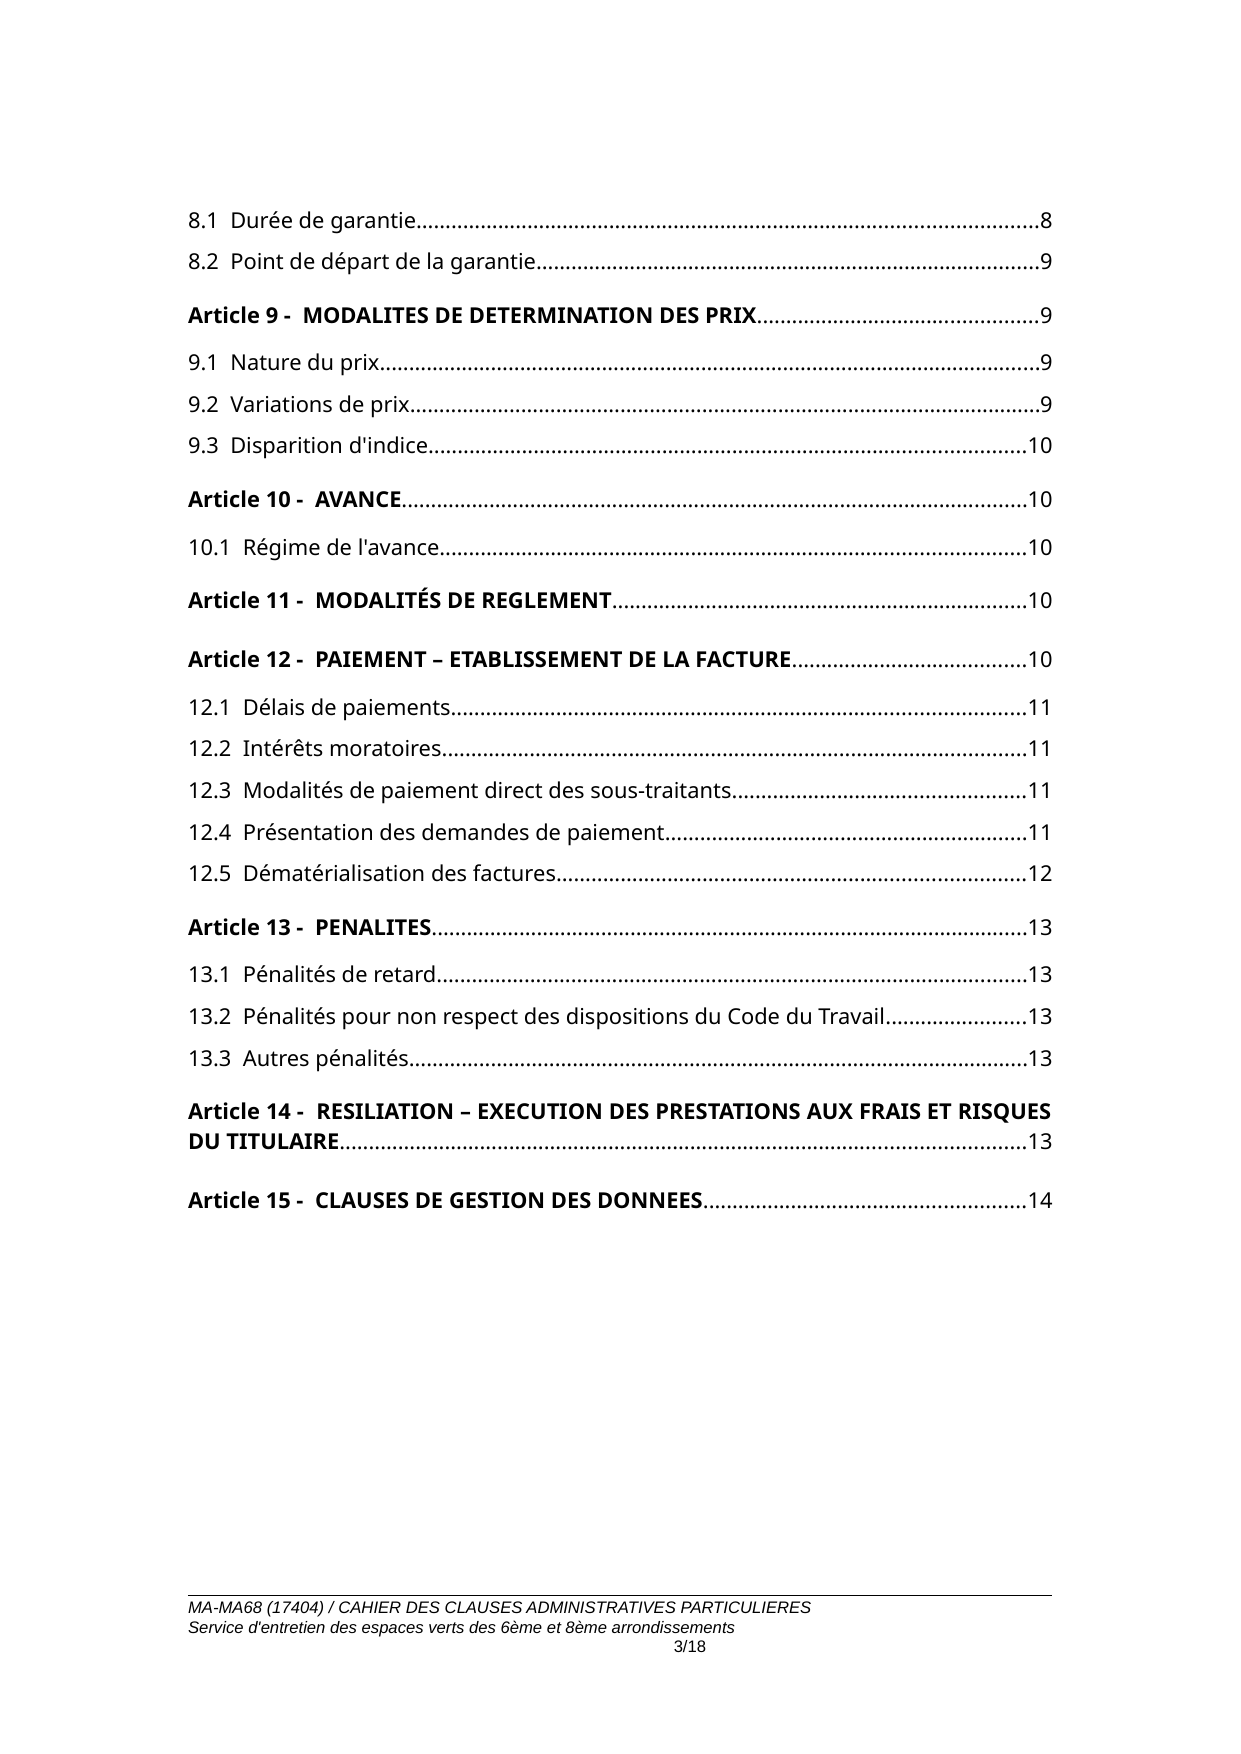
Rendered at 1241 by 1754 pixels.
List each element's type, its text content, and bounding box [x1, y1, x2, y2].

text 8.2 Point de départ de la garantie 9 [188, 246, 1052, 276]
text 13.1 Pénalités de retard 13 [188, 959, 1052, 989]
text 12.5 Dématérialisation des factures 12 [188, 858, 1052, 888]
text 8.1 Durée de garantie 8 [188, 204, 1052, 234]
text 12.1 Délais de paiements 11 [188, 692, 1052, 721]
text 10.1 Régime de l'avance 10 [188, 531, 1052, 561]
text Article 13 - PENALITES 13 [188, 912, 1052, 942]
text Article 9 - MODALITES DE DETERMINATION DES PRIX 9 [188, 300, 1052, 329]
text 12.2 Intérêts moratoires 11 [188, 733, 1052, 763]
text Article 12 - PAIEMENT – ETABLISSEMENT DE LA FACTURE 10 [188, 644, 1052, 674]
text 12.3 Modalités de paiement direct des sous-traitants 11 [188, 775, 1052, 805]
text Article 10 - AVANCE 10 [188, 484, 1052, 514]
text 12.4 Présentation des demandes de paiement 11 [188, 817, 1052, 846]
text 9.2 Variations de prix 9 [188, 389, 1052, 419]
text 9.3 Disparition d'indice 10 [188, 431, 1052, 460]
text Article 15 - CLAUSES DE GESTION DES DONNEES 14 [188, 1185, 1052, 1215]
text 13.3 Autres pénalités 13 [188, 1043, 1052, 1072]
text 13.2 Pénalités pour non respect des dispositions du Code du Travail 13 [188, 1001, 1052, 1031]
text Article 11 - MODALITÉS DE REGLEMENT 10 [188, 585, 1052, 615]
text Article 14 - RESILIATION – EXECUTION DES PRESTATIONS AUX FRAIS ET RISQUES DU TITULAIRE 13 [188, 1096, 1052, 1156]
text 9.1 Nature du prix 9 [188, 347, 1052, 377]
